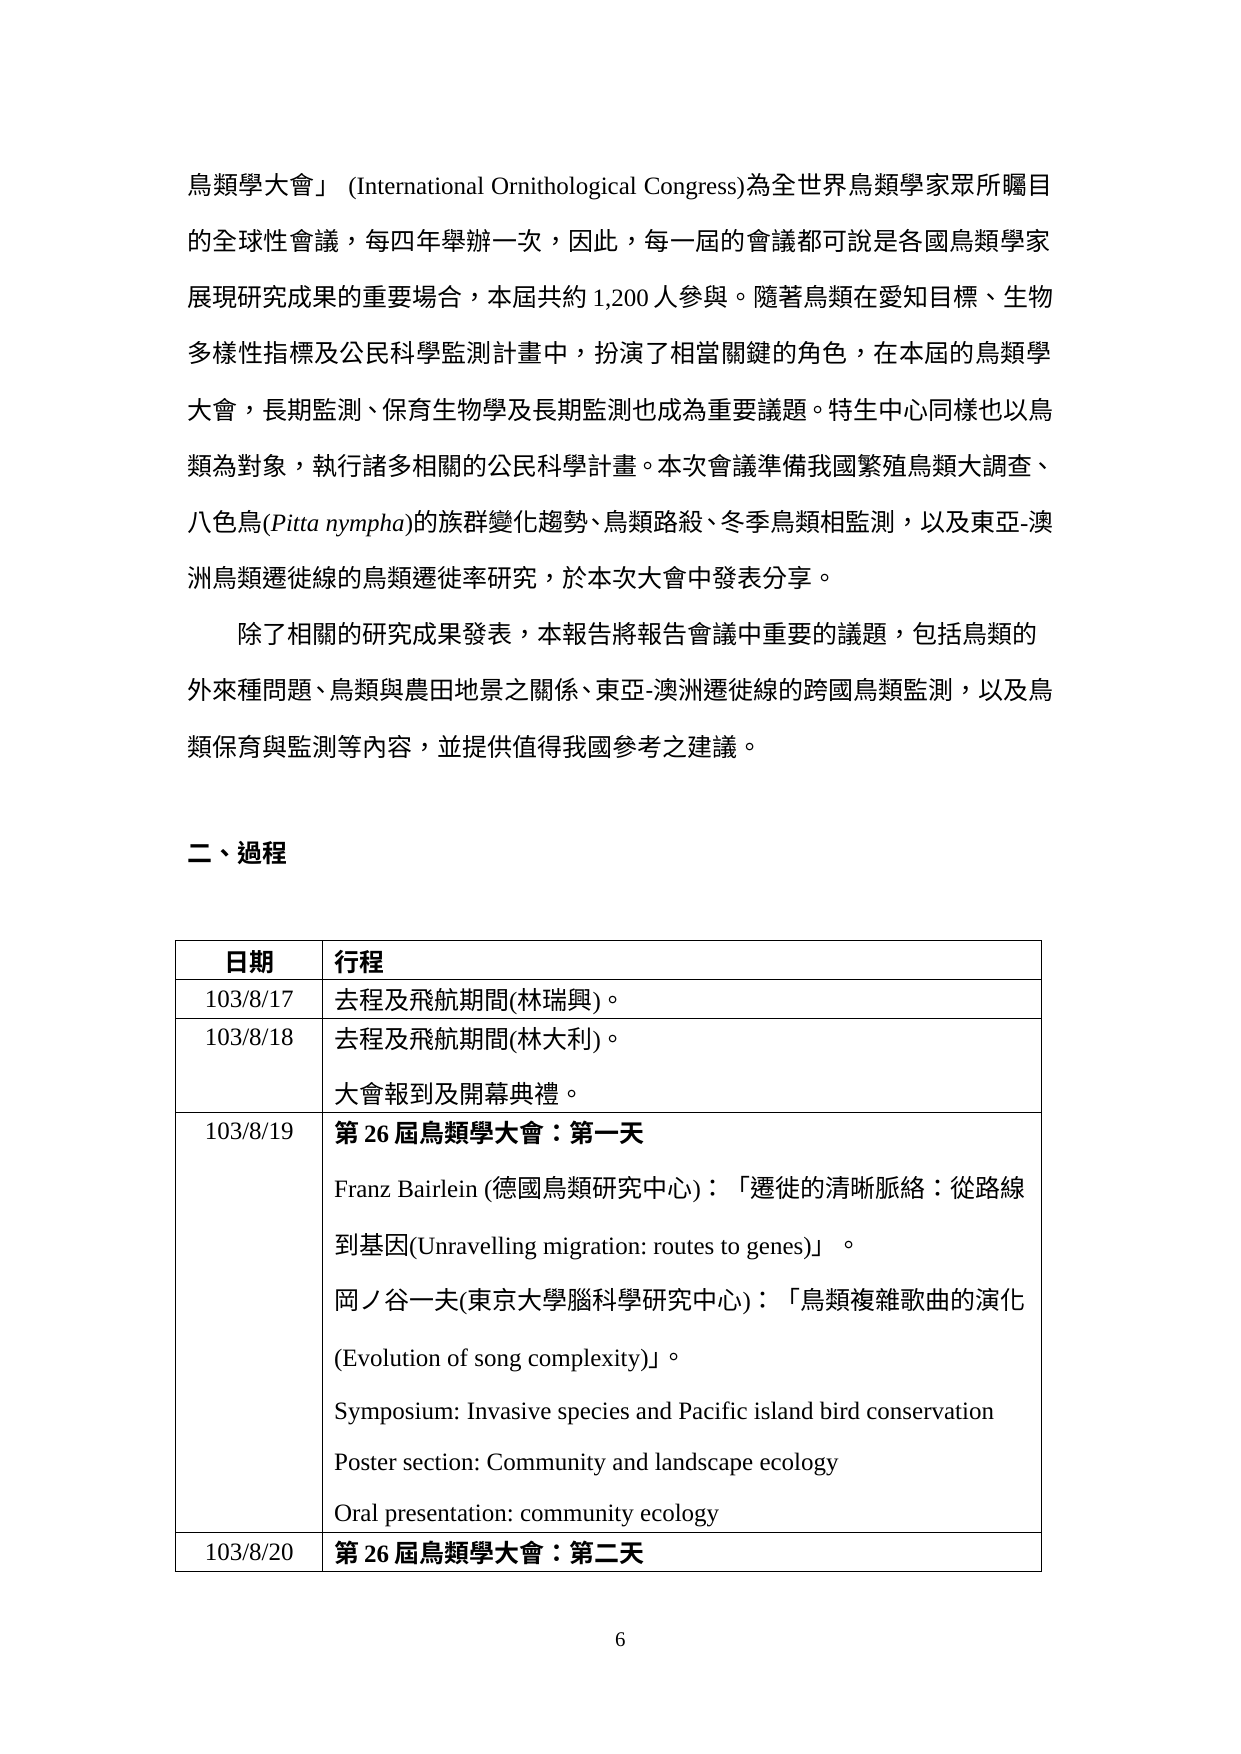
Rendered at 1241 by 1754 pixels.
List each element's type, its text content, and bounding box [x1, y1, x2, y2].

table_cell 第26屆鳥類學大會：第二天 [323, 1533, 1041, 1571]
table_cell 去程及飛航期間(林大利)。 大會報到及開幕典禮。 [323, 1019, 1041, 1112]
text 二、過程 [187, 833, 1053, 871]
table_cell 去程及飛航期間(林瑞興)。 [323, 980, 1041, 1017]
table_cell 103/8/18 [176, 1019, 322, 1112]
table_cell 103/8/20 [176, 1533, 322, 1571]
table_cell 103/8/19 [176, 1113, 322, 1532]
table_cell 103/8/17 [176, 980, 322, 1017]
table_header 行程 [323, 941, 1041, 979]
text 除了相關的研究成果發表，本報告將報告會議中重要的議題，包括鳥類的外來種問題、鳥類與農田地景之關係、東亞-澳洲遷徙線的跨國鳥類監測，以及鳥類保育與監測等內容，並提供值得我國參考之建議。 [187, 614, 1053, 764]
table_header 日期 [176, 941, 322, 979]
table_cell 第26屆鳥類學大會：第一天 Franz Bairlein (德國鳥類研究中心)：「遷徙的清晰脈絡：從路線到基因(Unravelling migration: routes to genes)」。 岡ノ谷一夫(東京大學腦科學研究中心)：「鳥類複雜歌曲的演化(Evolution of song complexity)」。 Symposium: Invasive species and Pacific island bird conservation Poster section: Community and landscape ecology Oral presentation: community ecology [323, 1113, 1041, 1532]
text 鳥類學大會」 (International Ornithological Congress)為全世界鳥類學家眾所矚目的全球性會議，每四年舉辦一次，因此，每一屆的會議都可說是各國鳥類學家展現研究成果的重要場合，本屆共約1,200人參與。隨著鳥類在愛知目標、生物多樣性指標及公民科學監測計畫中，扮演了相當關鍵的角色，在本屆的鳥類學大會，長期監測、保育生物學及長期監測也成為重要議題。特生中心同樣也以鳥類為對象，執行諸多相關的公民科學計畫。本次會議準備我國繁殖鳥類大調查、八色鳥(Pitta nympha)的族群變化趨勢、鳥類路殺、冬季鳥類相監測，以及東亞-澳洲鳥類遷徙線的鳥類遷徙率研究，於本次大會中發表分享。 [187, 164, 1053, 596]
